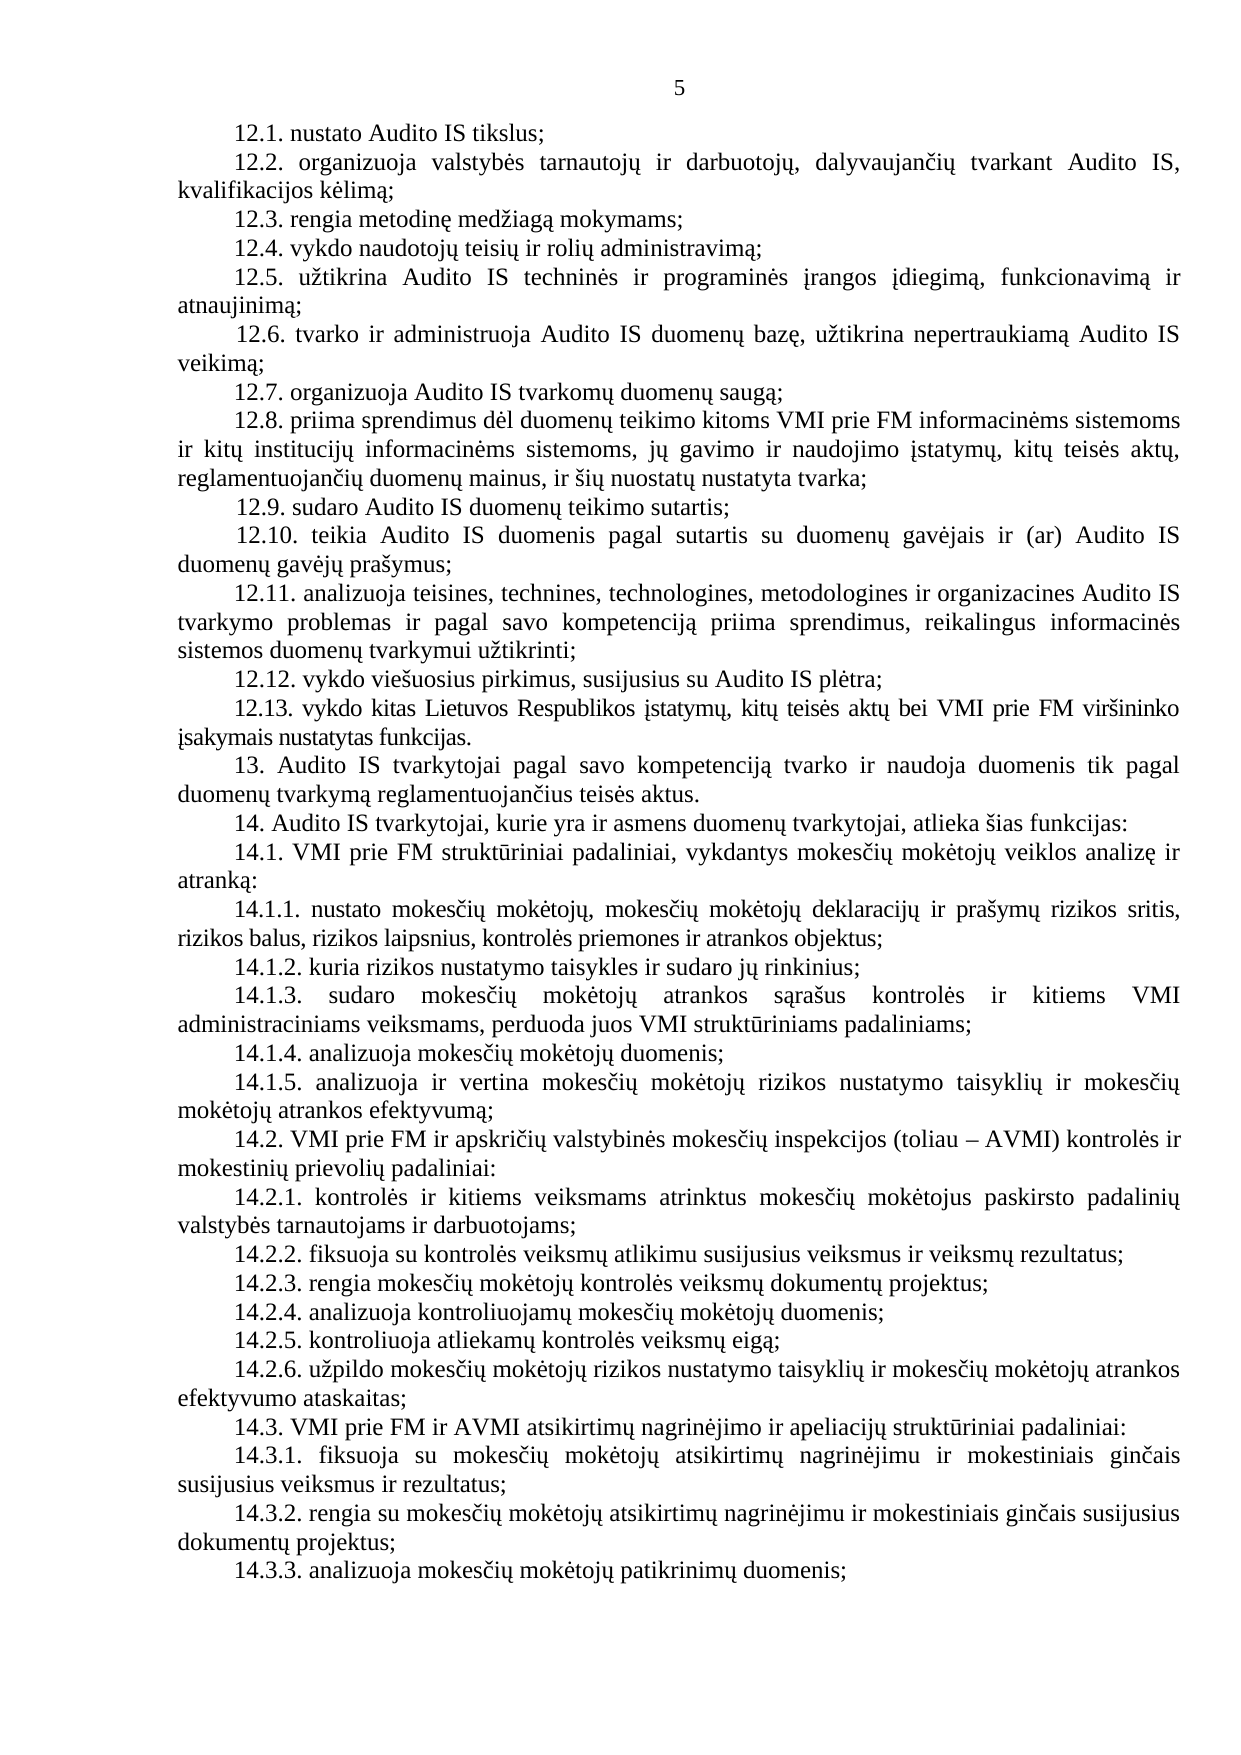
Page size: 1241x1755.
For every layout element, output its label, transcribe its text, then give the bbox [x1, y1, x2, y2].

text 12.8. priima sprendimus dėl duomenų teikimo kitoms VMI prie FM informacinėms sistemoms ir kitų institucijų informacinėms sistemoms, jų gavimo ir naudojimo įstatymų, kitų teisės aktų, reglamentuojančių duomenų mainus, ir šių nuostatų nustatyta tvarka; [177, 406, 1181, 492]
text 12.4. vykdo naudotojų teisių ir rolių administravimą; [177, 233, 1181, 262]
text 12.3. rengia metodinę medžiagą mokymams; [177, 204, 1181, 233]
text 12.10. teikia Audito IS duomenis pagal sutartis su duomenų gavėjais ir (ar) Audito IS duomenų gavėjų prašymus; [177, 521, 1181, 578]
text 12.6. tvarko ir administruoja Audito IS duomenų bazę, užtikrina nepertraukiamą Audito IS veikimą; [177, 319, 1181, 377]
text 12.5. užtikrina Audito IS techninės ir programinės įrangos įdiegimą, funkcionavimą ir atnaujinimą; [177, 262, 1181, 319]
text 12.9. sudaro Audito IS duomenų teikimo sutartis; [177, 492, 1181, 521]
text 14.1.2. kuria rizikos nustatymo taisykles ir sudaro jų rinkinius; [177, 952, 1181, 981]
text 14.1.4. analizuoja mokesčių mokėtojų duomenis; [177, 1038, 1181, 1067]
text 14.3.1. fiksuoja su mokesčių mokėtojų atsikirtimų nagrinėjimu ir mokestiniais ginčais susijusius veiksmus ir rezultatus; [177, 1441, 1181, 1498]
text 14.3.2. rengia su mokesčių mokėtojų atsikirtimų nagrinėjimu ir mokestiniais ginčais susijusius dokumentų projektus; [177, 1498, 1181, 1556]
text 14.1.5. analizuoja ir vertina mokesčių mokėtojų rizikos nustatymo taisyklių ir mokesčių mokėtojų atrankos efektyvumą; [177, 1067, 1181, 1124]
text 14.1.1. nustato mokesčių mokėtojų, mokesčių mokėtojų deklaracijų ir prašymų rizikos sritis, rizikos balus, rizikos laipsnius, kontrolės priemones ir atrankos objektus; [177, 894, 1181, 952]
text 12.11. analizuoja teisines, technines, technologines, metodologines ir organizacines Audito IS tvarkymo problemas ir pagal savo kompetenciją priima sprendimus, reikalingus informacinės sistemos duomenų tvarkymui užtikrinti; [177, 578, 1181, 664]
text 14.3. VMI prie FM ir AVMI atsikirtimų nagrinėjimo ir apeliacijų struktūriniai padaliniai: [177, 1412, 1181, 1441]
text 14.2.4. analizuoja kontroliuojamų mokesčių mokėtojų duomenis; [177, 1297, 1181, 1326]
text 14.3.3. analizuoja mokesčių mokėtojų patikrinimų duomenis; [177, 1556, 1181, 1584]
text 12.1. nustato Audito IS tikslus; [177, 118, 1181, 147]
text 14. Audito IS tvarkytojai, kurie yra ir asmens duomenų tvarkytojai, atlieka šias funkcijas: [177, 808, 1181, 837]
text 12.13. vykdo kitas Lietuvos Respublikos įstatymų, kitų teisės aktų bei VMI prie FM viršininko įsakymais nustatytas funkcijas. [177, 693, 1181, 751]
text 14.2.3. rengia mokesčių mokėtojų kontrolės veiksmų dokumentų projektus; [177, 1268, 1181, 1297]
text 14.2.1. kontrolės ir kitiems veiksmams atrinktus mokesčių mokėtojus paskirsto padalinių valstybės tarnautojams ir darbuotojams; [177, 1182, 1181, 1239]
text 14.1. VMI prie FM struktūriniai padaliniai, vykdantys mokesčių mokėtojų veiklos analizę ir atranką: [177, 837, 1181, 894]
text 14.2.6. užpildo mokesčių mokėtojų rizikos nustatymo taisyklių ir mokesčių mokėtojų atrankos efektyvumo ataskaitas; [177, 1354, 1181, 1412]
text 14.2.5. kontroliuoja atliekamų kontrolės veiksmų eigą; [177, 1326, 1181, 1354]
text 12.2. organizuoja valstybės tarnautojų ir darbuotojų, dalyvaujančių tvarkant Audito IS, kvalifikacijos kėlimą; [177, 147, 1181, 204]
text 14.2.2. fiksuoja su kontrolės veiksmų atlikimu susijusius veiksmus ir veiksmų rezultatus; [177, 1239, 1181, 1268]
text 14.2. VMI prie FM ir apskričių valstybinės mokesčių inspekcijos (toliau – AVMI) kontrolės ir mokestinių prievolių padaliniai: [177, 1124, 1181, 1182]
text 14.1.3. sudaro mokesčių mokėtojų atrankos sąrašus kontrolės ir kitiems VMI administraciniams veiksmams, perduoda juos VMI struktūriniams padaliniams; [177, 981, 1181, 1038]
text 13. Audito IS tvarkytojai pagal savo kompetenciją tvarko ir naudoja duomenis tik pagal duomenų tvarkymą reglamentuojančius teisės aktus. [177, 751, 1181, 808]
text 12.7. organizuoja Audito IS tvarkomų duomenų saugą; [177, 377, 1181, 406]
text 12.12. vykdo viešuosius pirkimus, susijusius su Audito IS plėtra; [177, 664, 1181, 693]
